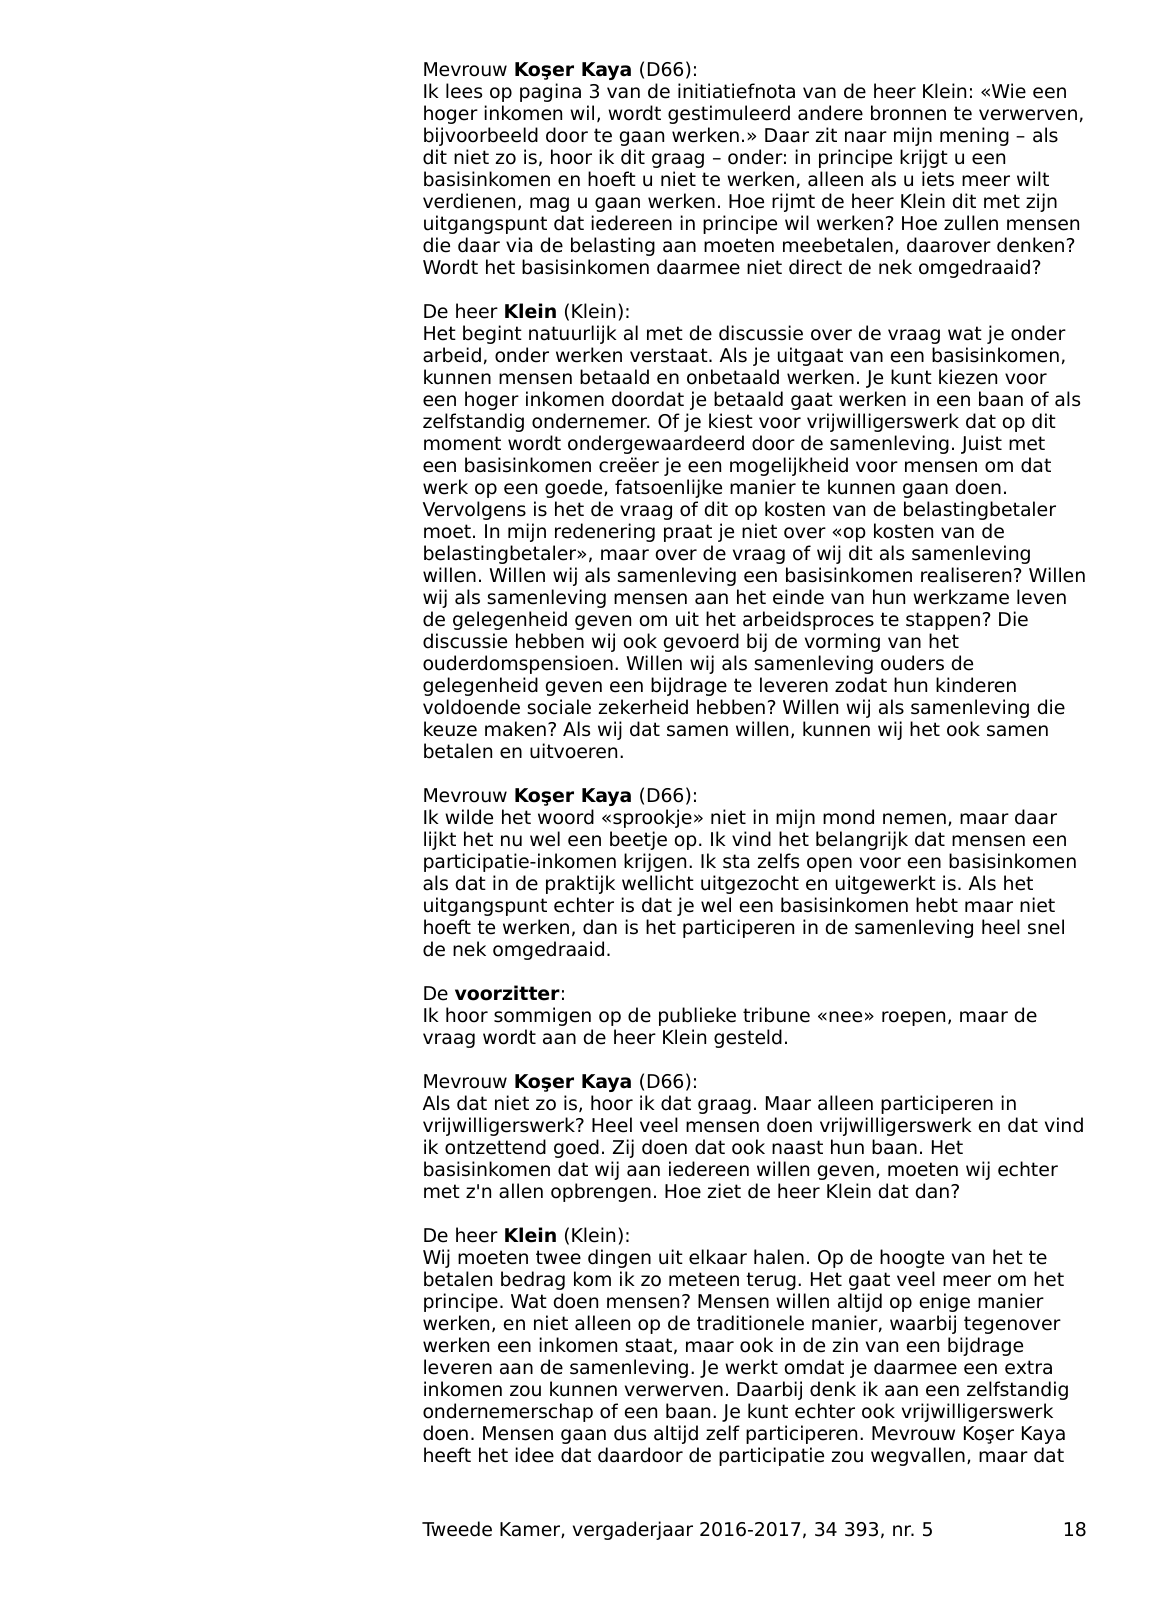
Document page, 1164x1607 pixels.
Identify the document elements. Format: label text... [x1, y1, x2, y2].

text Mevrouw Koşer Kaya (D66): [422, 785, 1087, 807]
text Ik lees op pagina 3 van de initiatiefnota van de heer Klein: «Wie een hoger inkomen wil, wordt gestimuleerd andere bronnen te verwerven, bijvoorbeeld door te gaan werken.» Daar zit naar mijn mening – als dit niet zo is, hoor ik dit graag – onder: in principe krijgt u een basisinkomen en hoeft u niet te werken, alleen als u iets meer wilt verdienen, mag u gaan werken. Hoe rijmt de heer Klein dit met zijn uitgangspunt dat iedereen in principe wil werken? Hoe zullen mensen die daar via de belasting aan moeten meebetalen, daarover denken? Wordt het basisinkomen daarmee niet direct de nek omgedraaid? [422, 81, 1087, 279]
text Het begint natuurlijk al met de discussie over de vraag wat je onder arbeid, onder werken verstaat. Als je uitgaat van een basisinkomen, kunnen mensen betaald en onbetaald werken. Je kunt kiezen voor een hoger inkomen doordat je betaald gaat werken in een baan of als zelfstandig ondernemer. Of je kiest voor vrijwilligerswerk dat op dit moment wordt ondergewaardeerd door de samenleving. Juist met een basisinkomen creëer je een mogelijkheid voor mensen om dat werk op een goede, fatsoenlijke manier te kunnen gaan doen. Vervolgens is het de vraag of dit op kosten van de belastingbetaler moet. In mijn redenering praat je niet over «op kosten van de belastingbetaler», maar over de vraag of wij dit als samenleving willen. Willen wij als samenleving een basisinkomen realiseren? Willen wij als samenleving mensen aan het einde van hun werkzame leven de gelegenheid geven om uit het arbeidsproces te stappen? Die discussie hebben wij ook gevoerd bij de vorming van het ouderdomspensioen. Willen wij als samenleving ouders de gelegenheid geven een bijdrage te leveren zodat hun kinderen voldoende sociale zekerheid hebben? Willen wij als samenleving die keuze maken? Als wij dat samen willen, kunnen wij het ook samen betalen en uitvoeren. [422, 323, 1087, 763]
text Mevrouw Koşer Kaya (D66): [422, 1071, 1087, 1093]
text De heer Klein (Klein): [422, 301, 1087, 323]
text Ik wilde het woord «sprookje» niet in mijn mond nemen, maar daar lijkt het nu wel een beetje op. Ik vind het belangrijk dat mensen een participatie-inkomen krijgen. Ik sta zelfs open voor een basisinkomen als dat in de praktijk wellicht uitgezocht en uitgewerkt is. Als het uitgangspunt echter is dat je wel een basisinkomen hebt maar niet hoeft te werken, dan is het participeren in de samenleving heel snel de nek omgedraaid. [422, 807, 1087, 961]
text Mevrouw Koşer Kaya (D66): [422, 59, 1087, 81]
text Als dat niet zo is, hoor ik dat graag. Maar alleen participeren in vrijwilligerswerk? Heel veel mensen doen vrijwilligerswerk en dat vind ik ontzettend goed. Zij doen dat ook naast hun baan. Het basisinkomen dat wij aan iedereen willen geven, moeten wij echter met z'n allen opbrengen. Hoe ziet de heer Klein dat dan? [422, 1093, 1087, 1203]
text Ik hoor sommigen op de publieke tribune «nee» roepen, maar de vraag wordt aan de heer Klein gesteld. [422, 1005, 1087, 1049]
text Wij moeten twee dingen uit elkaar halen. Op de hoogte van het te betalen bedrag kom ik zo meteen terug. Het gaat veel meer om het principe. Wat doen mensen? Mensen willen altijd op enige manier werken, en niet alleen op de traditionele manier, waarbij tegenover werken een inkomen staat, maar ook in de zin van een bijdrage leveren aan de samenleving. Je werkt omdat je daarmee een extra inkomen zou kunnen verwerven. Daarbij denk ik aan een zelfstandig ondernemerschap of een baan. Je kunt echter ook vrijwilligerswerk doen. Mensen gaan dus altijd zelf participeren. Mevrouw Koşer Kaya heeft het idee dat daardoor de participatie zou wegvallen, maar dat [422, 1247, 1087, 1467]
text De heer Klein (Klein): [422, 1225, 1087, 1247]
text De voorzitter: [422, 983, 1087, 1005]
